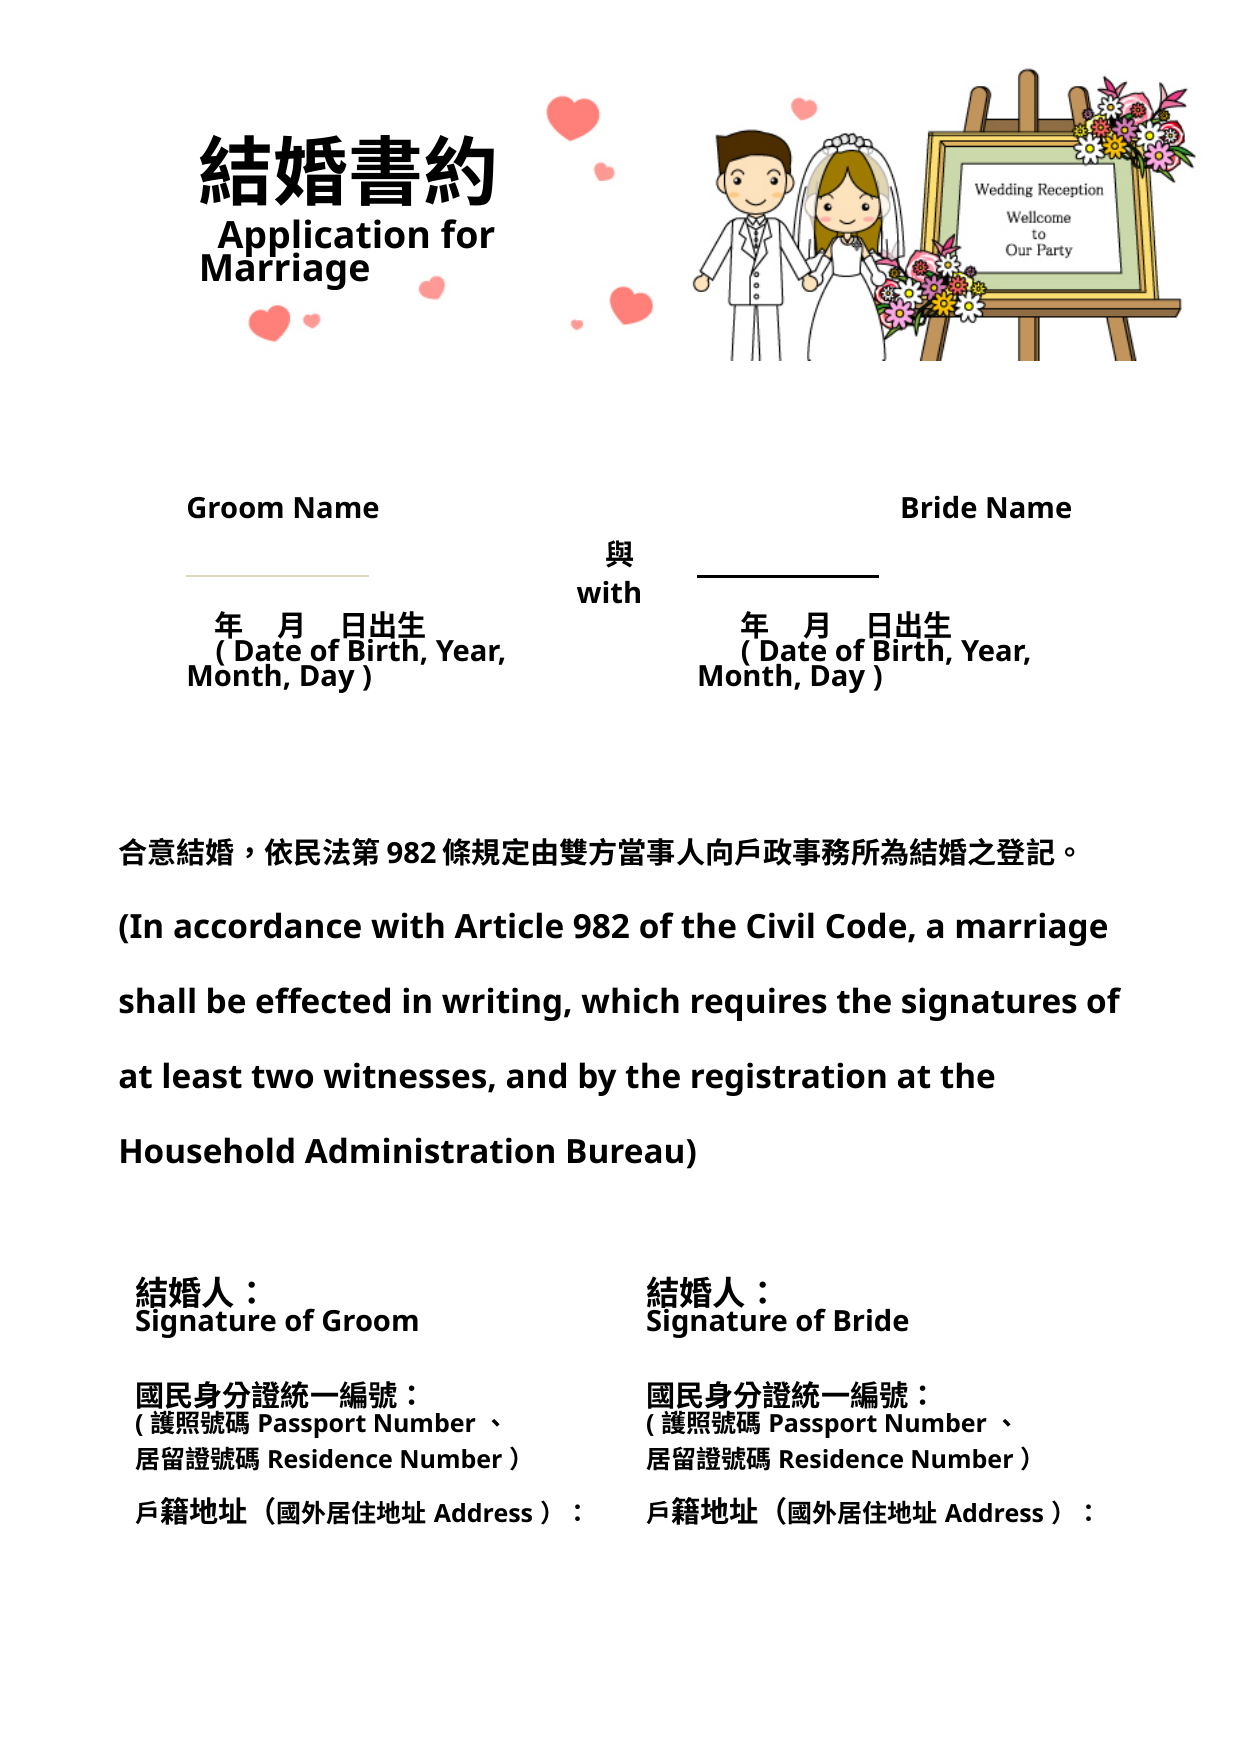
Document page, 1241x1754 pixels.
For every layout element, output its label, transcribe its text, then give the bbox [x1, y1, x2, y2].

text 合意結婚，依民法第982條規定由雙方當事人向戶政事務所為結婚之登記。 [118, 813, 1122, 888]
picture [0, 58, 1209, 361]
text 結婚書約 [198, 113, 574, 221]
text with [574, 572, 642, 612]
text 與 [118, 531, 1122, 574]
text (In accordance with Article 982 of the Civil Code, a marriage shall be effected in writing, which requires the signatures of at least two witnesses, and by the registration at the Household Administration Bureau) [118, 888, 1122, 1188]
text Application for Marriage [198, 221, 574, 288]
